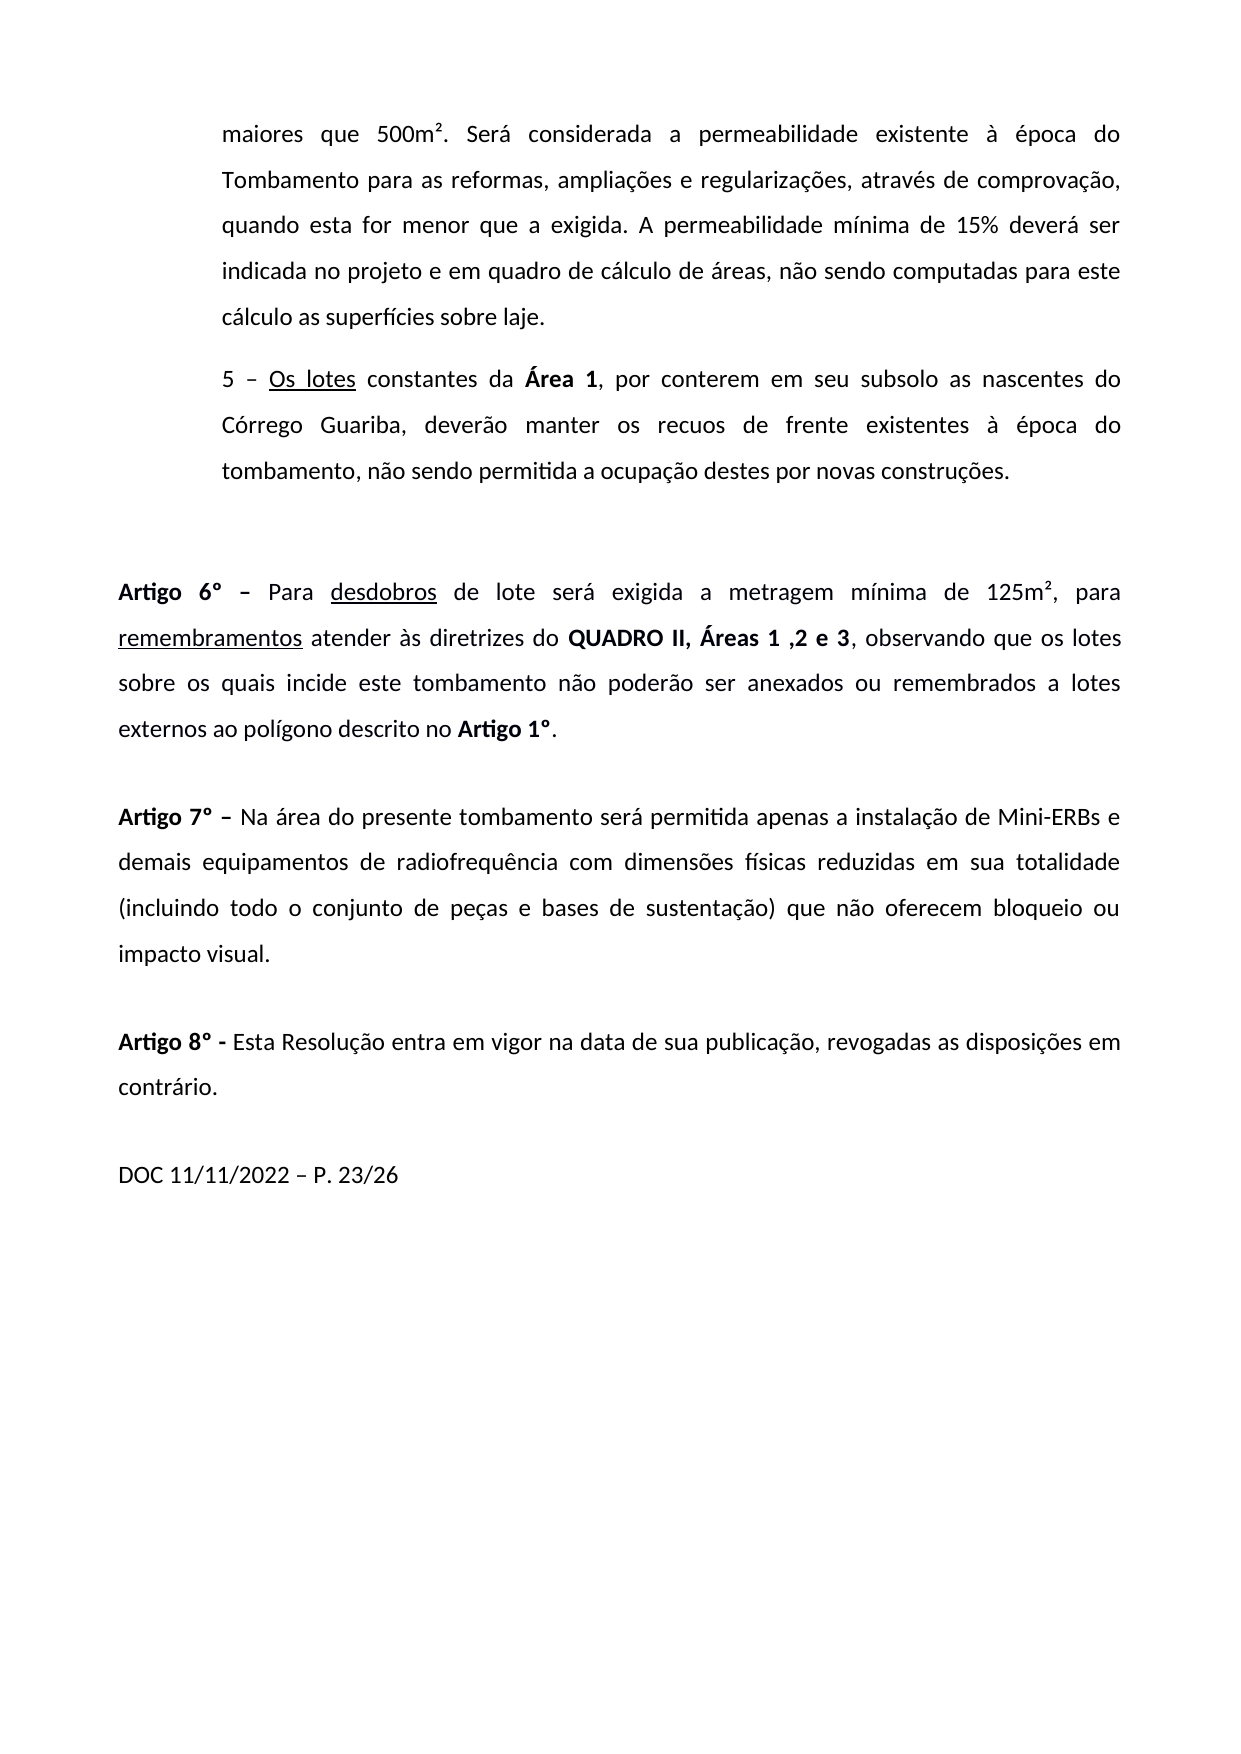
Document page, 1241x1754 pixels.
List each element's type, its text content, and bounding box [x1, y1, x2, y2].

text Artigo 8º - Esta Resolução entra em vigor na data de sua publicação, revogadas as disposições em contrário. [118, 1026, 1122, 1102]
text maiores que 500m². Será considerada a permeabilidade existente à época do Tombamento para as reformas, ampliações e regularizações, através de comprovação, quando esta for menor que a exigida. A permeabilidade mínima de 15% deverá ser indicada no projeto e em quadro de cálculo de áreas, não sendo computadas para este cálculo as superfícies sobre laje. [222, 118, 1122, 332]
text Artigo 7º – Na área do presente tombamento será permitida apenas a instalação de Mini-ERBs e demais equipamentos de radiofrequência com dimensões físicas reduzidas em sua totalidade (incluindo todo o conjunto de peças e bases de sustentação) que não oferecem bloqueio ou impacto visual. [118, 801, 1122, 968]
text 5 – Os lotes constantes da Área 1, por conterem em seu subsolo as nascentes do Córrego Guariba, deverão manter os recuos de frente existentes à época do tombamento, não sendo permitida a ocupação destes por novas construções. [222, 363, 1122, 485]
text DOC 11/11/2022 – P. 23/26 [118, 1159, 1122, 1190]
text Artigo 6º – Para desdobros de lote será exigida a metragem mínima de 125m², para remembramentos atender às diretrizes do QUADRO II, Áreas 1 ,2 e 3, observando que os lotes sobre os quais incide este tombamento não poderão ser anexados ou remembrados a lotes externos ao polígono descrito no Artigo 1º. [118, 576, 1122, 744]
